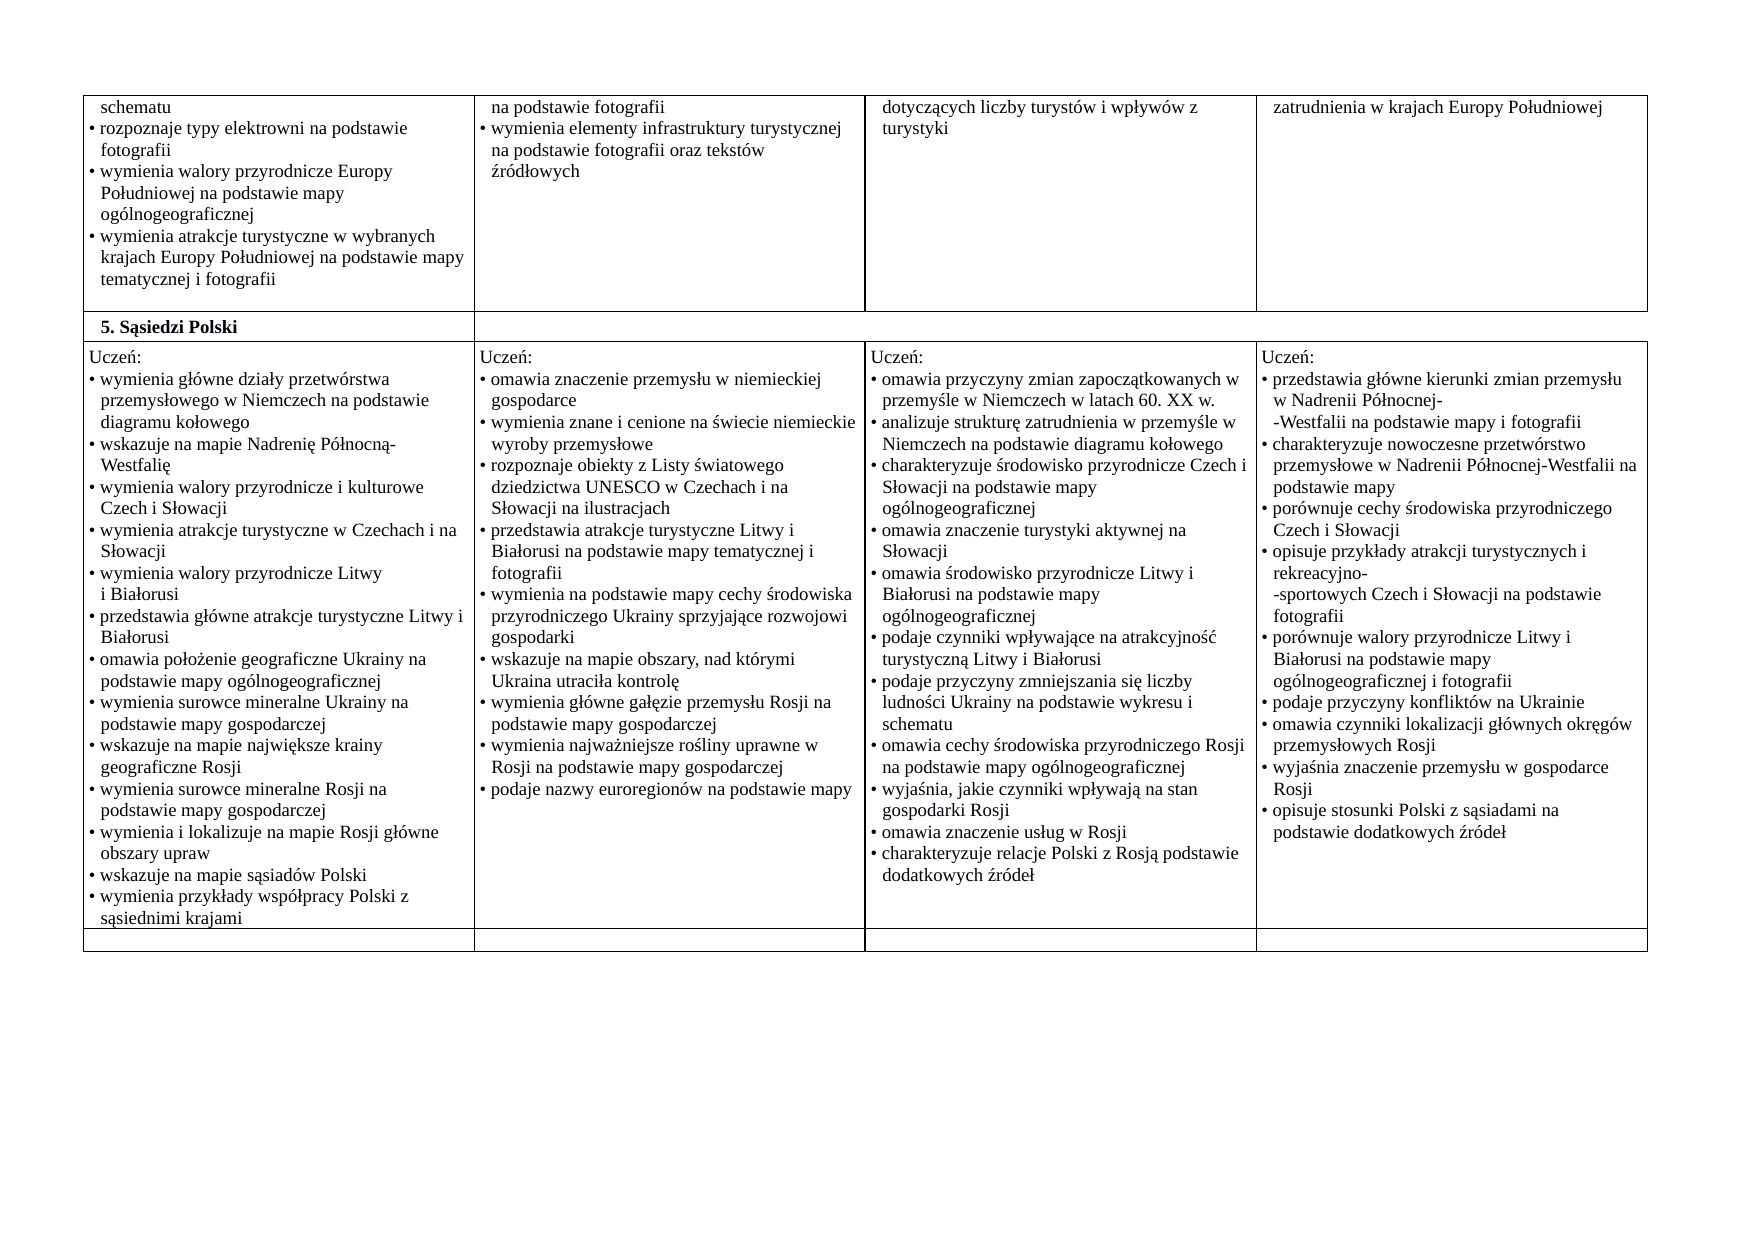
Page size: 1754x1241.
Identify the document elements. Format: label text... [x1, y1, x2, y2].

table_cell zatrudnienia w krajach Europy Południowej [1257, 96, 1647, 311]
table_cell [1257, 929, 1647, 951]
table_cell schematu • rozpoznaje typy elektrowni na podstawie fotografii • wymienia walory przyrodnicze Europy Południowej na podstawie mapy ogólnogeograficznej • wymienia atrakcje turystyczne w wybranych krajach Europy Południowej na podstawie mapy tematycznej i fotografii [84, 96, 474, 311]
table_cell [475, 312, 1647, 341]
table_cell na podstawie fotografii • wymienia elementy infrastruktury turystycznej na podstawie fotografii oraz tekstów źródłowych [475, 96, 864, 311]
table_cell [475, 929, 864, 951]
table_cell Uczeń: • omawia przyczyny zmian zapoczątkowanych w przemyśle w Niemczech w latach 60. XX w. • analizuje strukturę zatrudnienia w przemyśle w Niemczech na podstawie diagramu kołowego • charakteryzuje środowisko przyrodnicze Czech i Słowacji na podstawie mapy ogólnogeograficznej • omawia znaczenie turystyki aktywnej na Słowacji • omawia środowisko przyrodnicze Litwy i Białorusi na podstawie mapy ogólnogeograficznej • podaje czynniki wpływające na atrakcyjność turystyczną Litwy i Białorusi • podaje przyczyny zmniejszania się liczby ludności Ukrainy na podstawie wykresu i schematu • omawia cechy środowiska przyrodniczego Rosji na podstawie mapy ogólnogeograficznej • wyjaśnia, jakie czynniki wpływają na stan gospodarki Rosji • omawia znaczenie usług w Rosji • charakteryzuje relacje Polski z Rosją podstawie dodatkowych źródeł [866, 342, 1256, 928]
table_cell Uczeń: • przedstawia główne kierunki zmian przemysłu w Nadrenii Północnej- -Westfalii na podstawie mapy i fotografii • charakteryzuje nowoczesne przetwórstwo przemysłowe w Nadrenii Północnej-Westfalii na podstawie mapy • porównuje cechy środowiska przyrodniczego Czech i Słowacji • opisuje przykłady atrakcji turystycznych i rekreacyjno- -sportowych Czech i Słowacji na podstawie fotografii • porównuje walory przyrodnicze Litwy i Białorusi na podstawie mapy ogólnogeograficznej i fotografii • podaje przyczyny konfliktów na Ukrainie • omawia czynniki lokalizacji głównych okręgów przemysłowych Rosji • wyjaśnia znaczenie przemysłu w gospodarce Rosji • opisuje stosunki Polski z sąsiadami na podstawie dodatkowych źródeł [1257, 342, 1647, 928]
table_cell dotyczących liczby turystów i wpływów z turystyki [866, 96, 1256, 311]
table_cell Uczeń: • omawia znaczenie przemysłu w niemieckiej gospodarce • wymienia znane i cenione na świecie niemieckie wyroby przemysłowe • rozpoznaje obiekty z Listy światowego dziedzictwa UNESCO w Czechach i na Słowacji na ilustracjach • przedstawia atrakcje turystyczne Litwy i Białorusi na podstawie mapy tematycznej i fotografii • wymienia na podstawie mapy cechy środowiska przyrodniczego Ukrainy sprzyjające rozwojowi gospodarki • wskazuje na mapie obszary, nad którymi Ukraina utraciła kontrolę • wymienia główne gałęzie przemysłu Rosji na podstawie mapy gospodarczej • wymienia najważniejsze rośliny uprawne w Rosji na podstawie mapy gospodarczej • podaje nazwy euroregionów na podstawie mapy [475, 342, 864, 928]
table_cell [84, 929, 474, 951]
table_cell Uczeń: • wymienia główne działy przetwórstwa przemysłowego w Niemczech na podstawie diagramu kołowego • wskazuje na mapie Nadrenię Północną-Westfalię • wymienia walory przyrodnicze i kulturowe Czech i Słowacji • wymienia atrakcje turystyczne w Czechach i na Słowacji • wymienia walory przyrodnicze Litwy i Białorusi • przedstawia główne atrakcje turystyczne Litwy i Białorusi • omawia położenie geograficzne Ukrainy na podstawie mapy ogólnogeograficznej • wymienia surowce mineralne Ukrainy na podstawie mapy gospodarczej • wskazuje na mapie największe krainy geograficzne Rosji • wymienia surowce mineralne Rosji na podstawie mapy gospodarczej • wymienia i lokalizuje na mapie Rosji główne obszary upraw • wskazuje na mapie sąsiadów Polski • wymienia przykłady współpracy Polski z sąsiednimi krajami [84, 342, 474, 928]
table_cell [866, 929, 1256, 951]
table_cell 5. Sąsiedzi Polski [84, 312, 474, 341]
